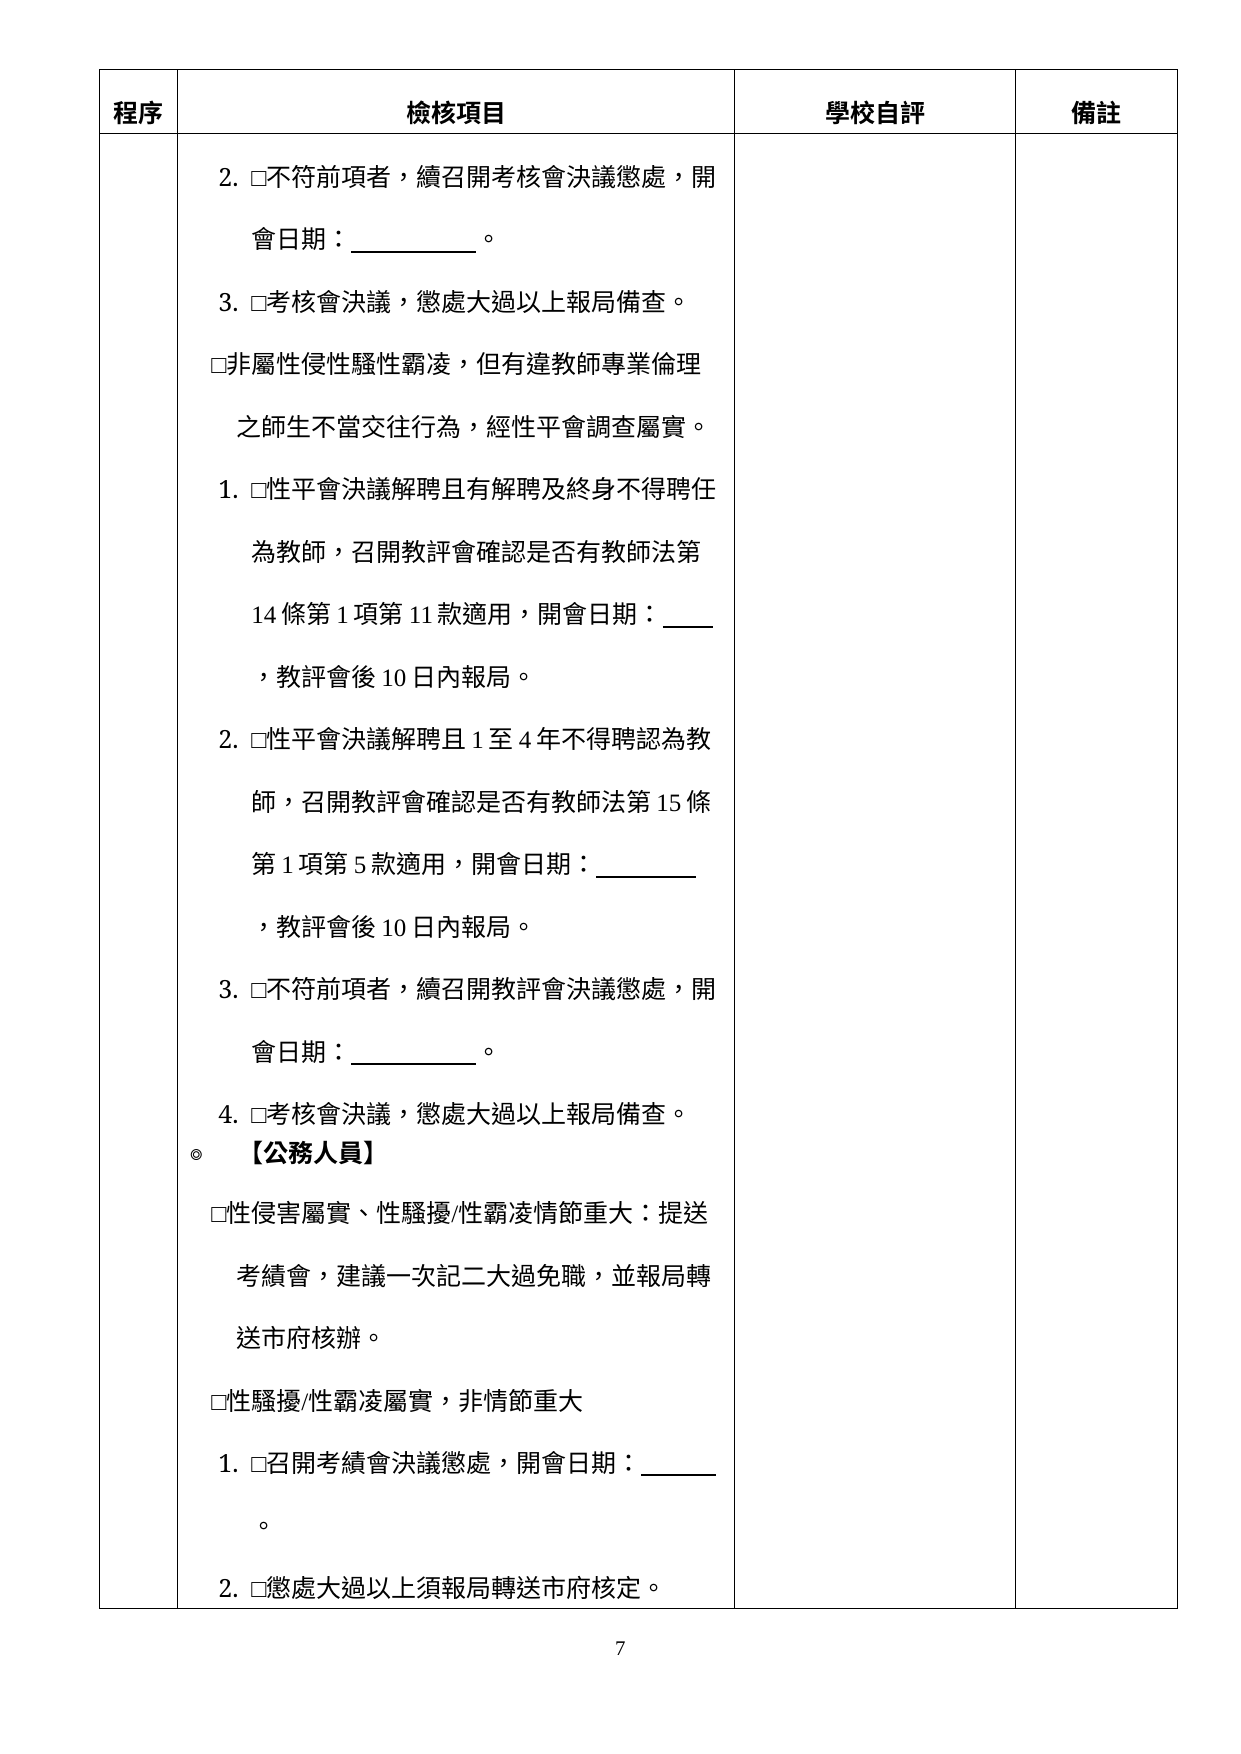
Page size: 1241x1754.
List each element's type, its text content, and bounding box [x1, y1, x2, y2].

table_cell [1016, 134, 1177, 1607]
table_header 備註 [1016, 70, 1177, 133]
table_cell 行為人處置（含教師、公務人員、其他人員及學生等） 【教師（含專任、兼任、代理、代課）】 □性侵害屬實、性騷擾/性霸凌屬實有解聘且終身不得聘任為教師者：直接報局核准解聘，性平會後10日內報局。 □性騷擾/性霸凌屬實，且有解聘且1至4年不得聘任為教師之必要： □性平會決議建議教評會予以解聘且1至4年不得聘任為教師，召開教評會審議是否有教師法第15條第1項第1款適用，開會日期： ，教評會後10日內報局。 □不符前項者，續召開考核會決議懲處，開會日期： 。 □考核會決議，懲處大過以上報局備查。 □非屬性侵性騷性霸凌，但有違教師專業倫理之師生不當交往行為，經性平會調查屬實。 □性平會決議解聘且有解聘及終身不得聘任為教師，召開教評會確認是否有教師法第14條第1項第11款適用，開會日期： ，教評會後10日內報局。 □性平會決議解聘且1至4年不得聘認為教師，召開教評會確認是否有教師法第15條第1項第5款適用，開會日期： ，教評會後10日內報局。 □不符前項者，續召開教評會決議懲處，開會日期： 。 □考核會決議，懲處大過以上報局備查。 【公務人員】 □性侵害屬實、性騷擾/性霸凌情節重大：提送考績會，建議一次記二大過免職，並報局轉送市府核辦。 □性騷擾/性霸凌屬實，非情節重大 □召開考績會決議懲處，開會日期： 。 □懲處大過以上須報局轉送市府核定。 【其他人員（含約聘僱人員、社團指導老師、實習老師、志願服務人員、救生員、司機、外包保全人員，或其他固定、定期執行學校事務者）】 □性侵害、性騷擾或性霸凌屬實者，均終止契約關係、終止運用關係或其他適當之懲處。 【學生】 □經學生獎懲委員會，開會日期： 。 □未經學生獎懲委員會 [178, 134, 734, 1607]
table_cell [735, 134, 1015, 1607]
table_header 檢核項目 [178, 70, 734, 133]
table_cell [100, 134, 177, 1607]
table_header 程序 [100, 70, 177, 133]
table_header 學校自評 [735, 70, 1015, 133]
